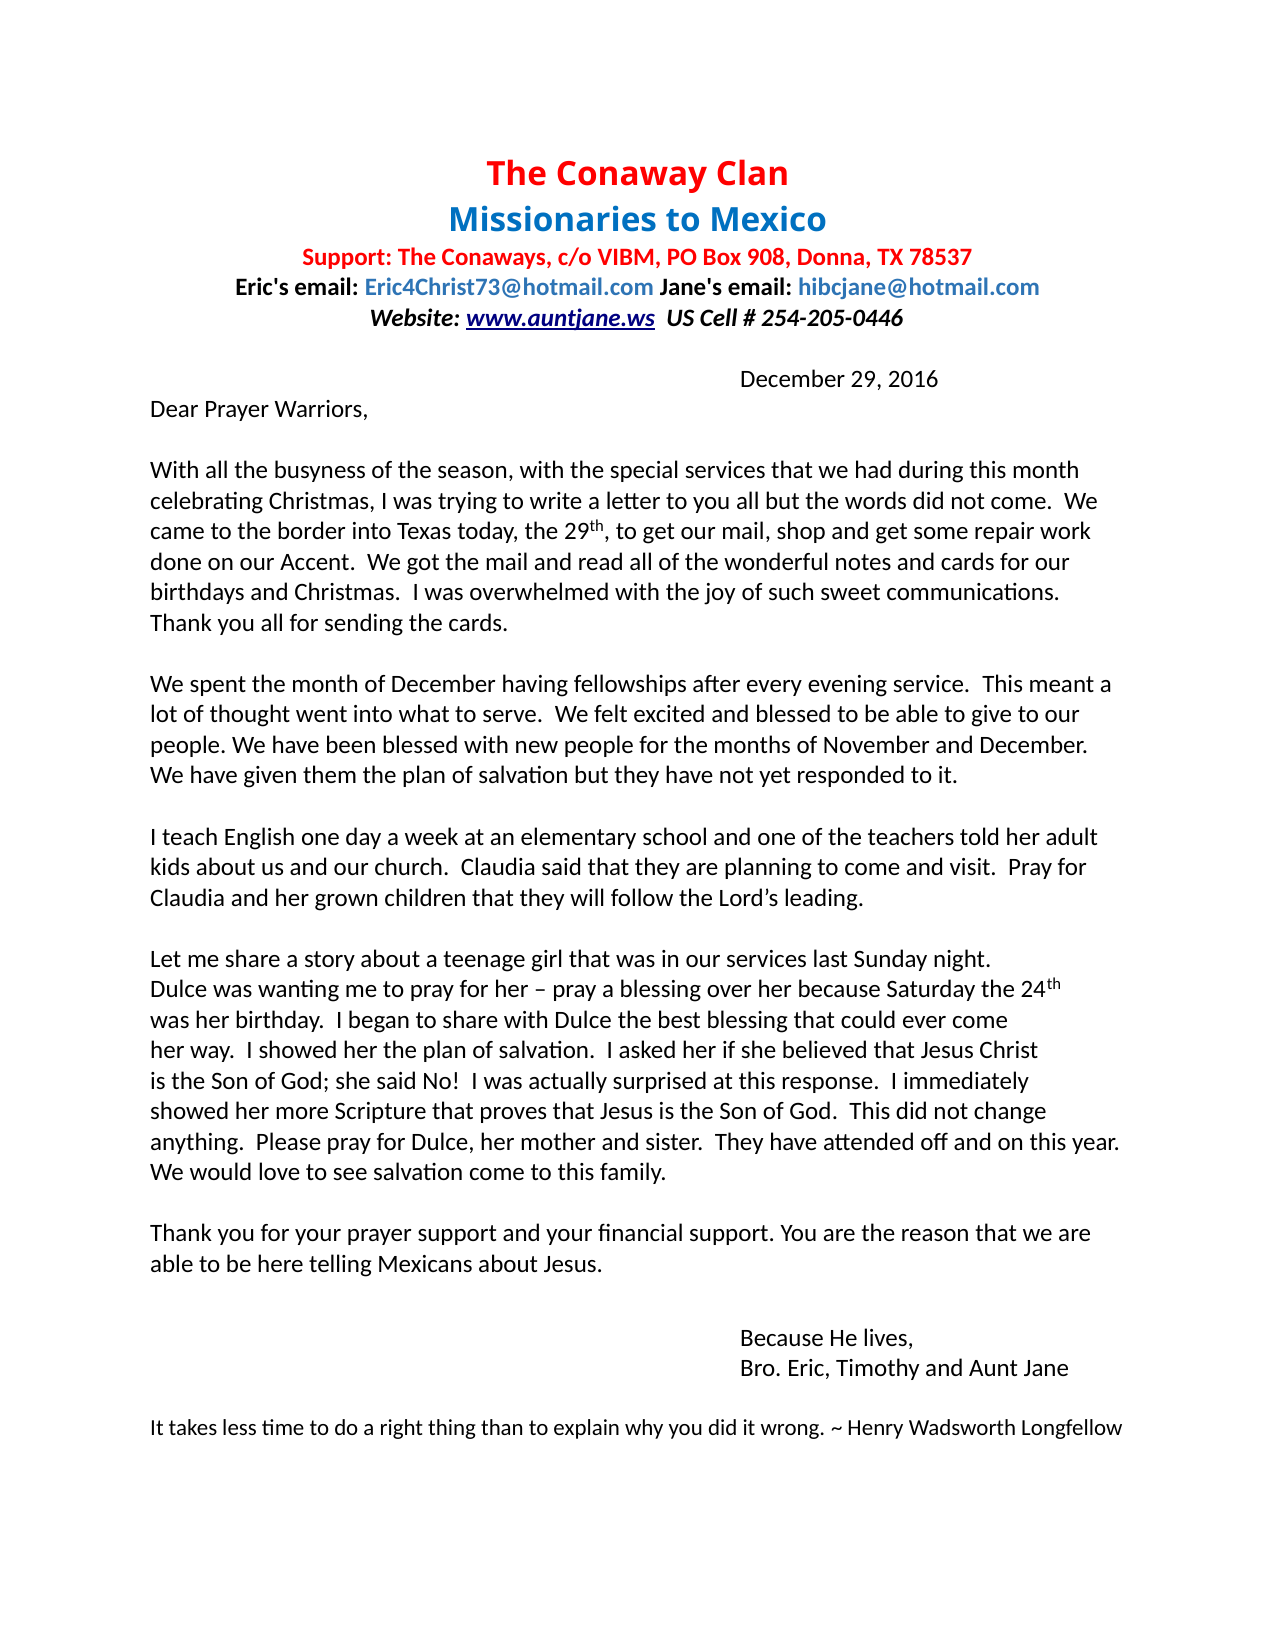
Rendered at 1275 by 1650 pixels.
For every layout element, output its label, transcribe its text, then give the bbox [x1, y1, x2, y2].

text December 29, 2016 [666, 363, 1125, 393]
text showed her more Scripture that proves that Jesus is the Son of God. This did not change [150, 1095, 1125, 1126]
text able to be here telling Mexicans about Jesus. [150, 1248, 1125, 1278]
text Let me share a story about a teenage girl that was in our services last Sunday night. [150, 943, 1125, 973]
text Bro. Eric, Timothy and Aunt Jane [150, 1352, 1125, 1383]
text her way. I showed her the plan of salvation. I asked her if she believed that Jesus Christ [150, 1034, 1125, 1065]
text Because He lives, [150, 1322, 1125, 1352]
text anything. Please pray for Dulce, her mother and sister. They have attended off and on this year. We would love to see salvation come to this family. [150, 1126, 1125, 1187]
text was her birthday. I began to share with Dulce the best blessing that could ever come [150, 1004, 1125, 1034]
text Dear Prayer Warriors, [150, 393, 1125, 424]
text It takes less time to do a right thing than to explain why you did it wrong. ~ Henry Wadsworth Longfellow [150, 1413, 1125, 1441]
text Dulce was wanting me to pray for her – pray a blessing over her because Saturday the 24th [150, 973, 1125, 1004]
text We spent the month of December having fellowships after every evening service. This meant a lot of thought went into what to serve. We felt excited and blessed to be able to give to our people. We have been blessed with new people for the months of November and December. We have given them the plan of salvation but they have not yet responded to it. [150, 668, 1125, 790]
text is the Son of God; she said No! I was actually surprised at this response. I immediately [150, 1065, 1125, 1095]
text Thank you for your prayer support and your financial support. You are the reason that we are [150, 1217, 1125, 1248]
text The Conaway Clan Missionaries to Mexico Support: The Conaways, c/o VIBM, PO Box 908, Donna, TX 78537 Eric's email: Eric4Christ73@hotmail.com Jane's email: hibcjane@hotmail.com Website: www.auntjane.ws US Cell # 254-205-0446 [150, 150, 1125, 332]
text I teach English one day a week at an elementary school and one of the teachers told her adult kids about us and our church. Claudia said that they are planning to come and visit. Pray for Claudia and her grown children that they will follow the Lord’s leading. [150, 821, 1125, 912]
text With all the busyness of the season, with the special services that we had during this month celebrating Christmas, I was trying to write a letter to you all but the words did not come. We came to the border into Texas today, the 29th, to get our mail, shop and get some repair work done on our Accent. We got the mail and read all of the wonderful notes and cards for our birthdays and Christmas. I was overwhelmed with the joy of such sweet communications. Thank you all for sending the cards. [150, 454, 1125, 638]
